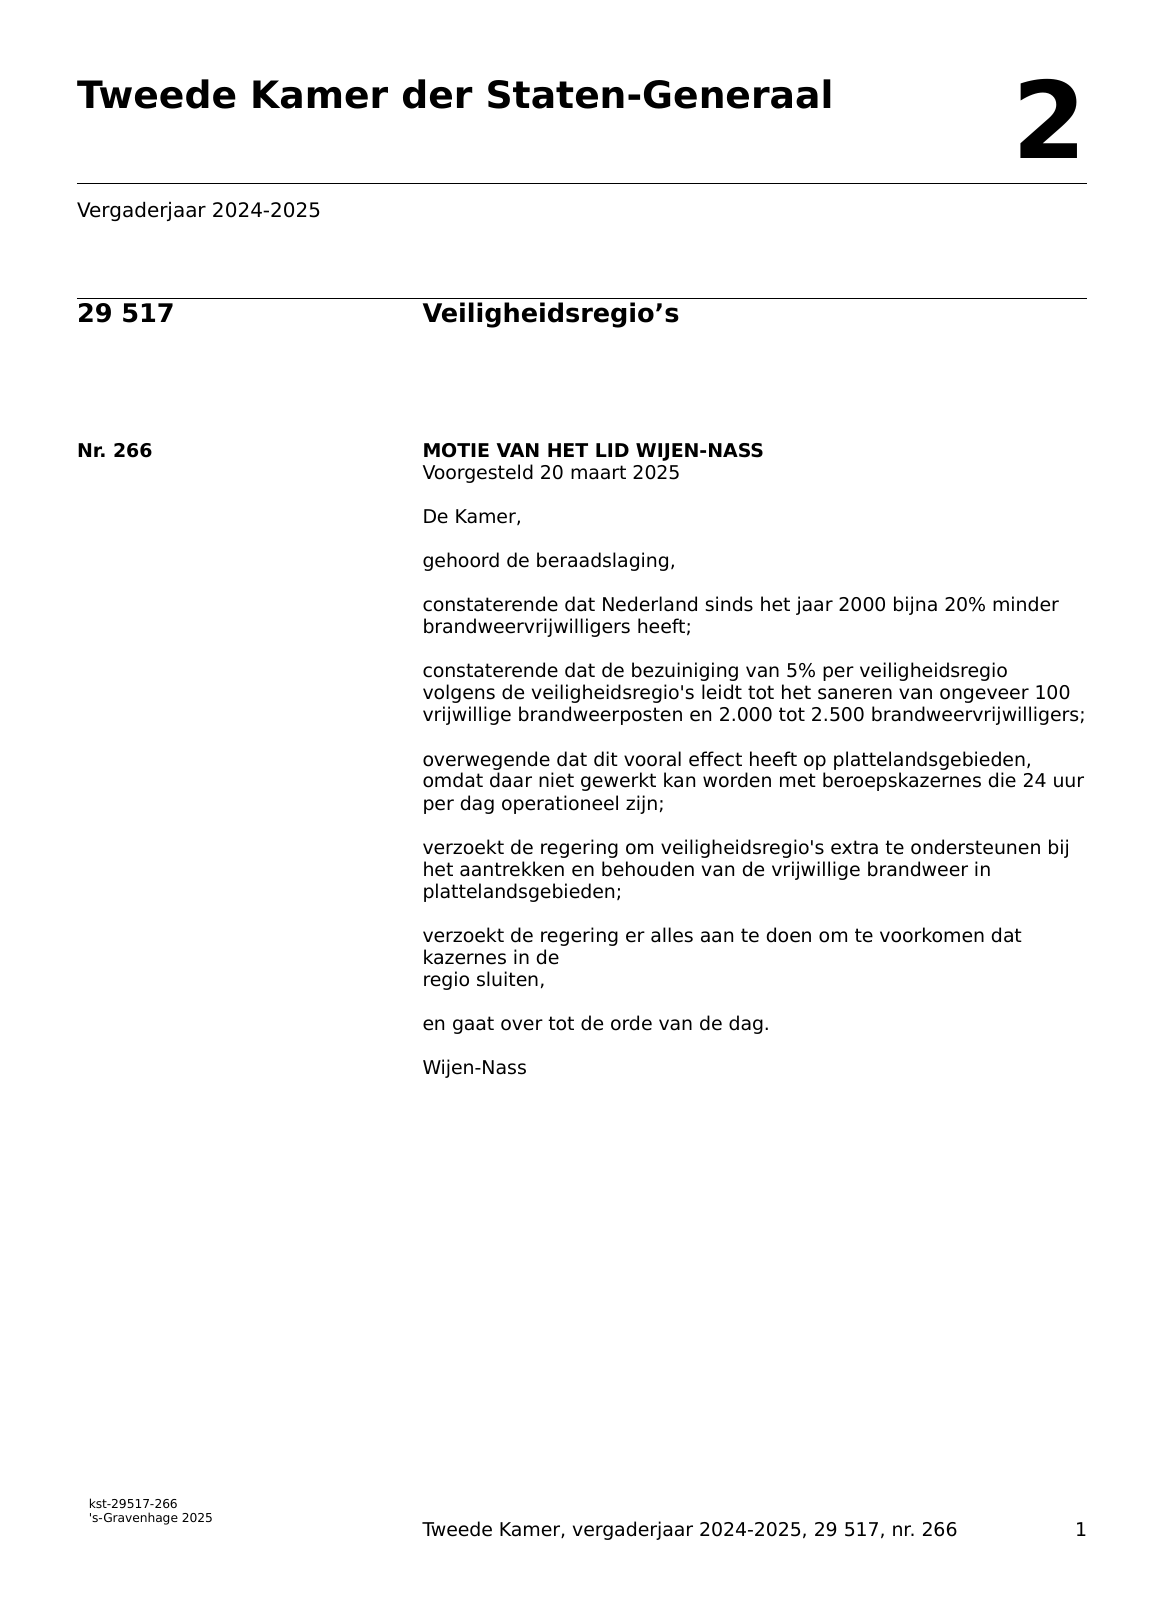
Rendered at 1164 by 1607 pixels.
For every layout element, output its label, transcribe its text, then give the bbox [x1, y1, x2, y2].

text regio sluiten, [422, 969, 1087, 991]
text constaterende dat Nederland sinds het jaar 2000 bijna 20% minder brandweervrijwilligers heeft; [422, 594, 1087, 638]
text verzoekt de regering om veiligheidsregio's extra te ondersteunen bij het aantrekken en behouden van de vrijwillige brandweer in plattelandsgebieden; [422, 837, 1087, 902]
text verzoekt de regering er alles aan te doen om te voorkomen dat kazernes in de [422, 925, 1087, 969]
text overwegende dat dit vooral effect heeft op plattelandsgebieden, omdat daar niet gewerkt kan worden met beroepskazernes die 24 uur per dag operationeel zijn; [422, 748, 1087, 814]
text kst-29517-266 [88, 1497, 323, 1511]
text Voorgesteld 20 maart 2025 [422, 462, 1087, 484]
text 's-Gravenhage 2025 [88, 1511, 323, 1525]
text De Kamer, [422, 506, 1087, 528]
subtitle Nr. 266 MOTIE VAN HET LID WIJEN-NASS [77, 440, 1087, 462]
subtitle 29 517 Veiligheidsregio’s [77, 299, 1087, 329]
table_header 2 [886, 59, 1087, 183]
text Wijen-Nass [422, 1057, 1087, 1079]
table_header Tweede Kamer der Staten-Generaal [77, 59, 886, 183]
text constaterende dat de bezuiniging van 5% per veiligheidsregio volgens de veiligheidsregio's leidt tot het saneren van ongeveer 100 vrijwillige brandweerposten en 2.000 tot 2.500 brandweervrijwilligers; [422, 660, 1087, 726]
text gehoord de beraadslaging, [422, 550, 1087, 572]
text en gaat over tot de orde van de dag. [422, 1013, 1087, 1035]
table_cell Vergaderjaar 2024-2025 [77, 184, 1087, 298]
